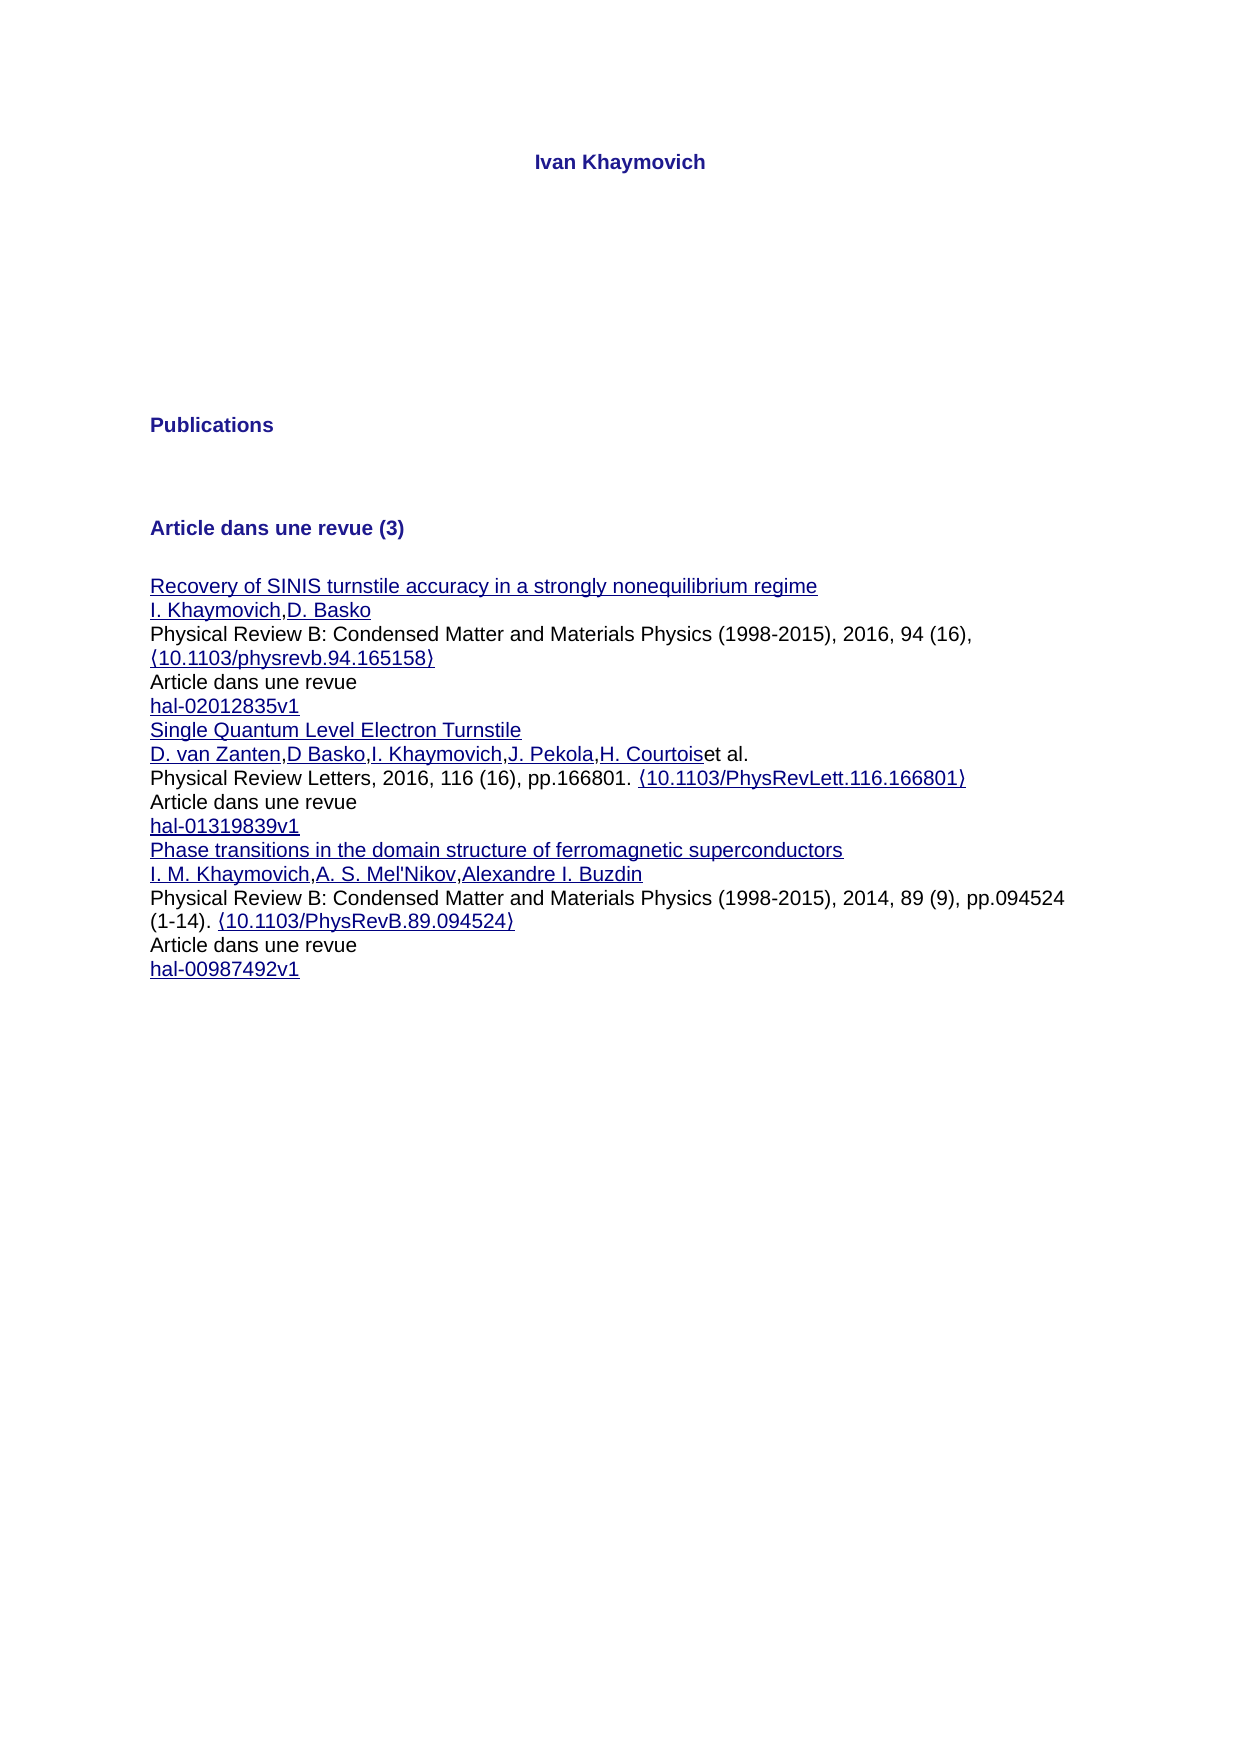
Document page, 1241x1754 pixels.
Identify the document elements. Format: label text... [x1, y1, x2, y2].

table_cell Phase transitions in the domain structure of ferromagnetic superconductors I. M. Khaymovich,A. S. Mel'Nikov,Alexandre I. Buzdin Physical Review B: Condensed Matter and Materials Physics (1998-2015), 2014, 89 (9), pp.094524 (1-14). ⟨10.1103/PhysRevB.89.094524⟩ Article dans une revue hal-00987492v1 [150, 838, 1090, 981]
table_cell Single Quantum Level Electron Turnstile D. van Zanten,D Basko,I. Khaymovich,J. Pekola,H. Courtoiset al. Physical Review Letters, 2016, 116 (16), pp.166801. ⟨10.1103/PhysRevLett.116.166801⟩ Article dans une revue hal-01319839v1 [150, 718, 1090, 837]
subtitle Ivan Khaymovich [150, 150, 1090, 174]
subtitle Publications [150, 412, 1090, 436]
subtitle Article dans une revue (3) [150, 516, 1090, 539]
table_header Recovery of SINIS turnstile accuracy in a strongly nonequilibrium regime I. Khaymovich,D. Basko Physical Review B: Condensed Matter and Materials Physics (1998-2015), 2016, 94 (16), ⟨10.1103/physrevb.94.165158⟩ Article dans une revue hal-02012835v1 [150, 574, 1090, 718]
